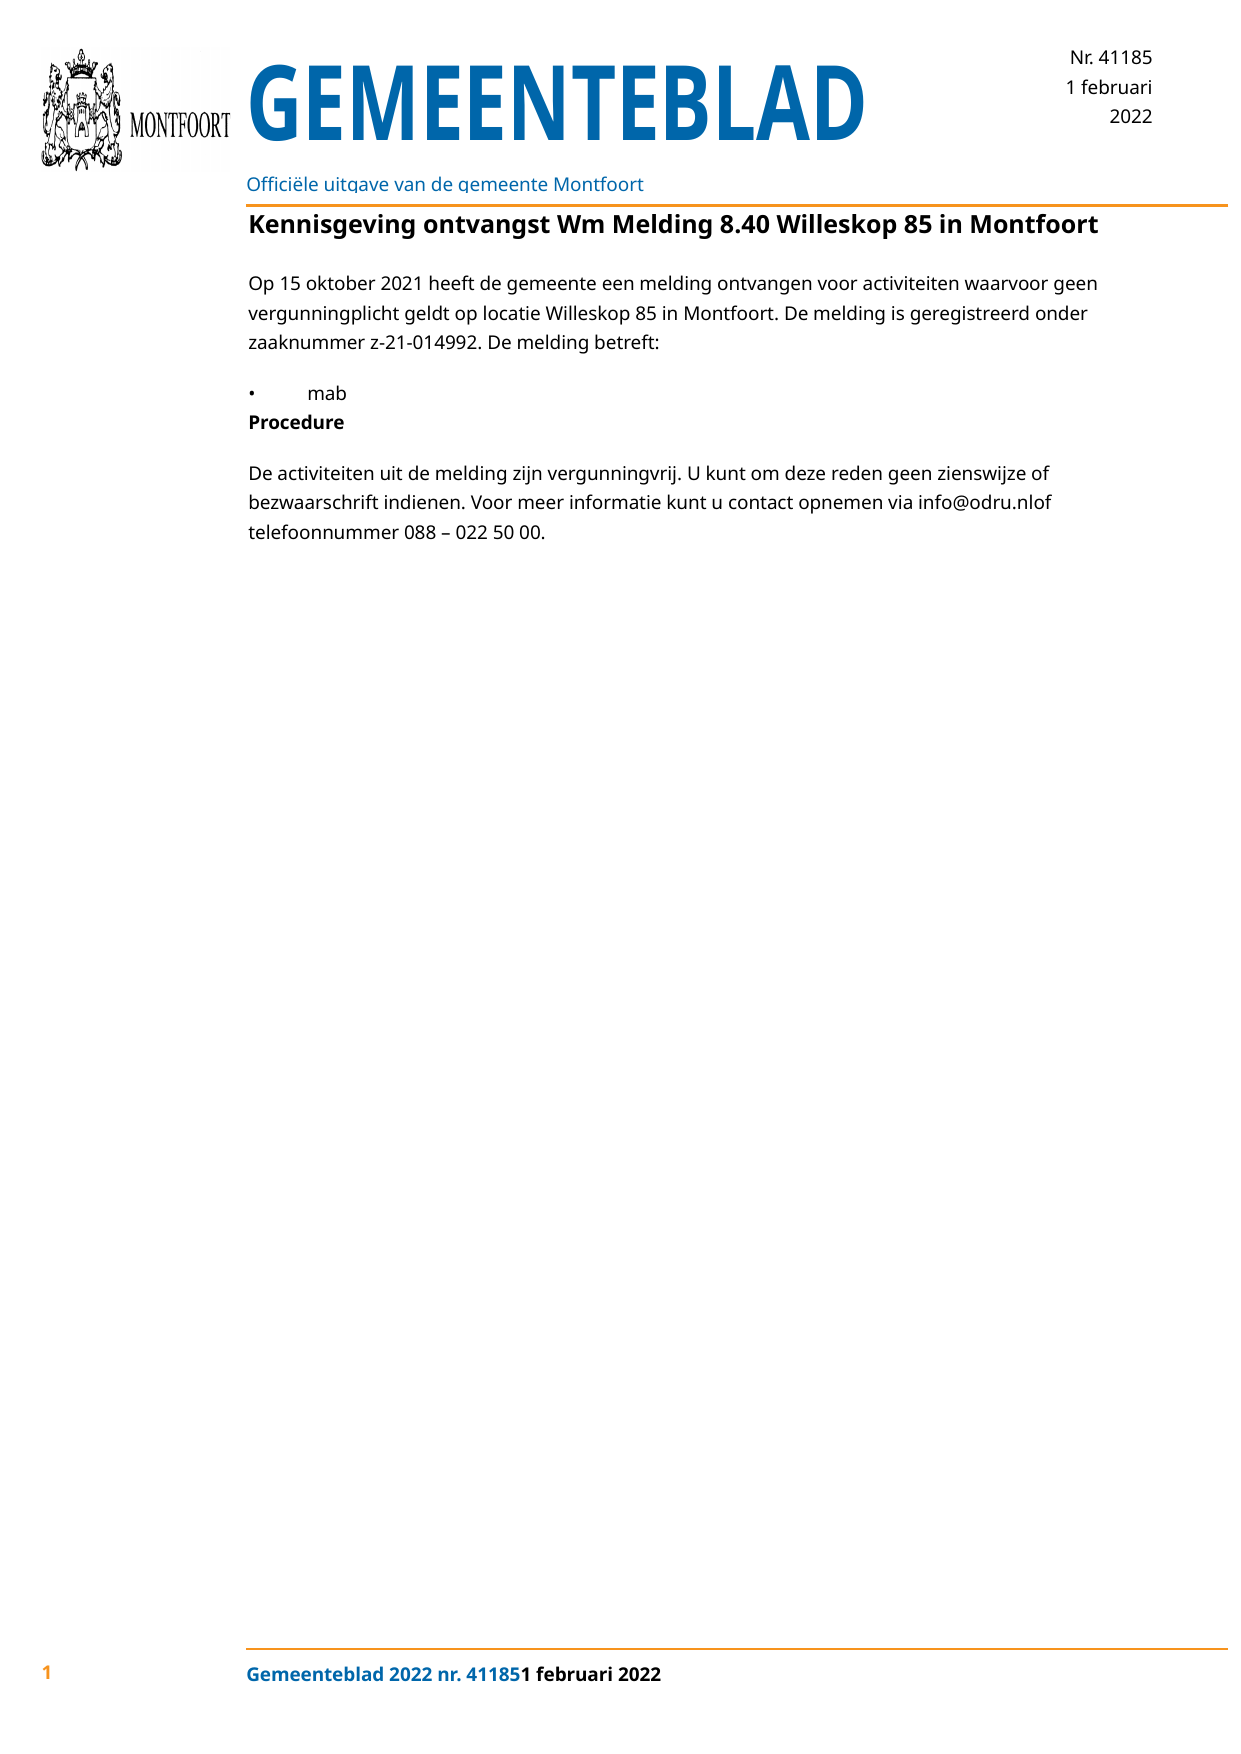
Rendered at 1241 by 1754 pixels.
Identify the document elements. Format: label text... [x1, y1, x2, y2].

text Op 15 oktober 2021 heeft de gemeente een melding ontvangen voor activiteiten waarvoor geen vergunningplicht geldt op locatie Willeskop 85 in Montfoort. De melding is geregistreerd onder zaaknummer z-21-014992. De melding betreft: [248, 270, 1152, 355]
text Kennisgeving ontvangst Wm Melding 8.40 Willeskop 85 in Montfoort [248, 207, 1152, 241]
text De activiteiten uit de melding zijn vergunningvrij. U kunt om deze reden geen zienswijze of bezwaarschrift indienen. Voor meer informatie kunt u contact opnemen via info@odru.nlof telefoonnummer 088 – 022 50 00. [248, 460, 1152, 545]
list mab [248, 380, 1152, 406]
picture [41, 47, 231, 172]
text Procedure [248, 409, 1152, 435]
